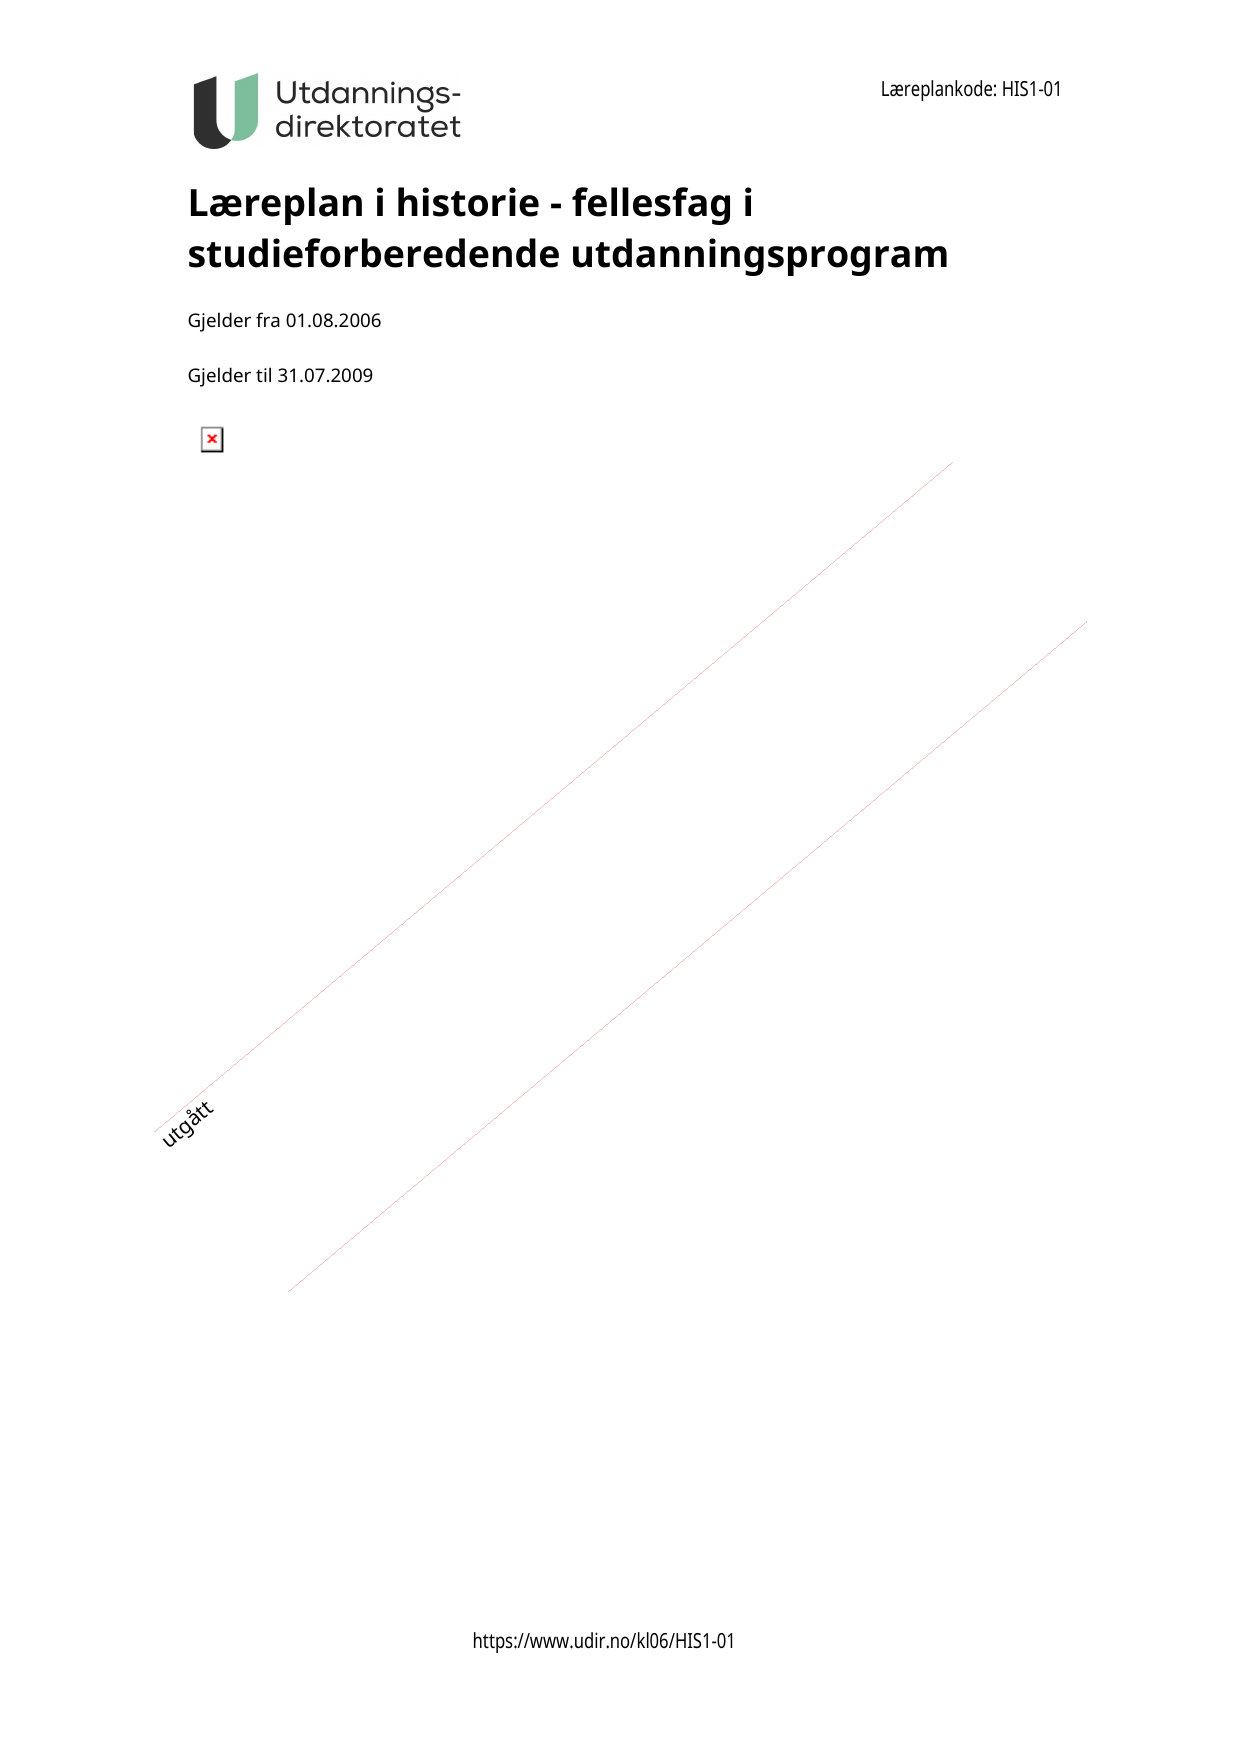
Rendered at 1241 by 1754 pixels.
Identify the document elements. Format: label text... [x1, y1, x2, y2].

subtitle Læreplan i historie - fellesfag i studieforberedende utdanningsprogram [187, 176, 1053, 278]
text Gjelder fra 01.08.2006 [386, 308, 1053, 333]
picture [187, 417, 238, 467]
text Gjelder til 31.07.2009 [378, 362, 1053, 388]
picture [193, 73, 461, 149]
